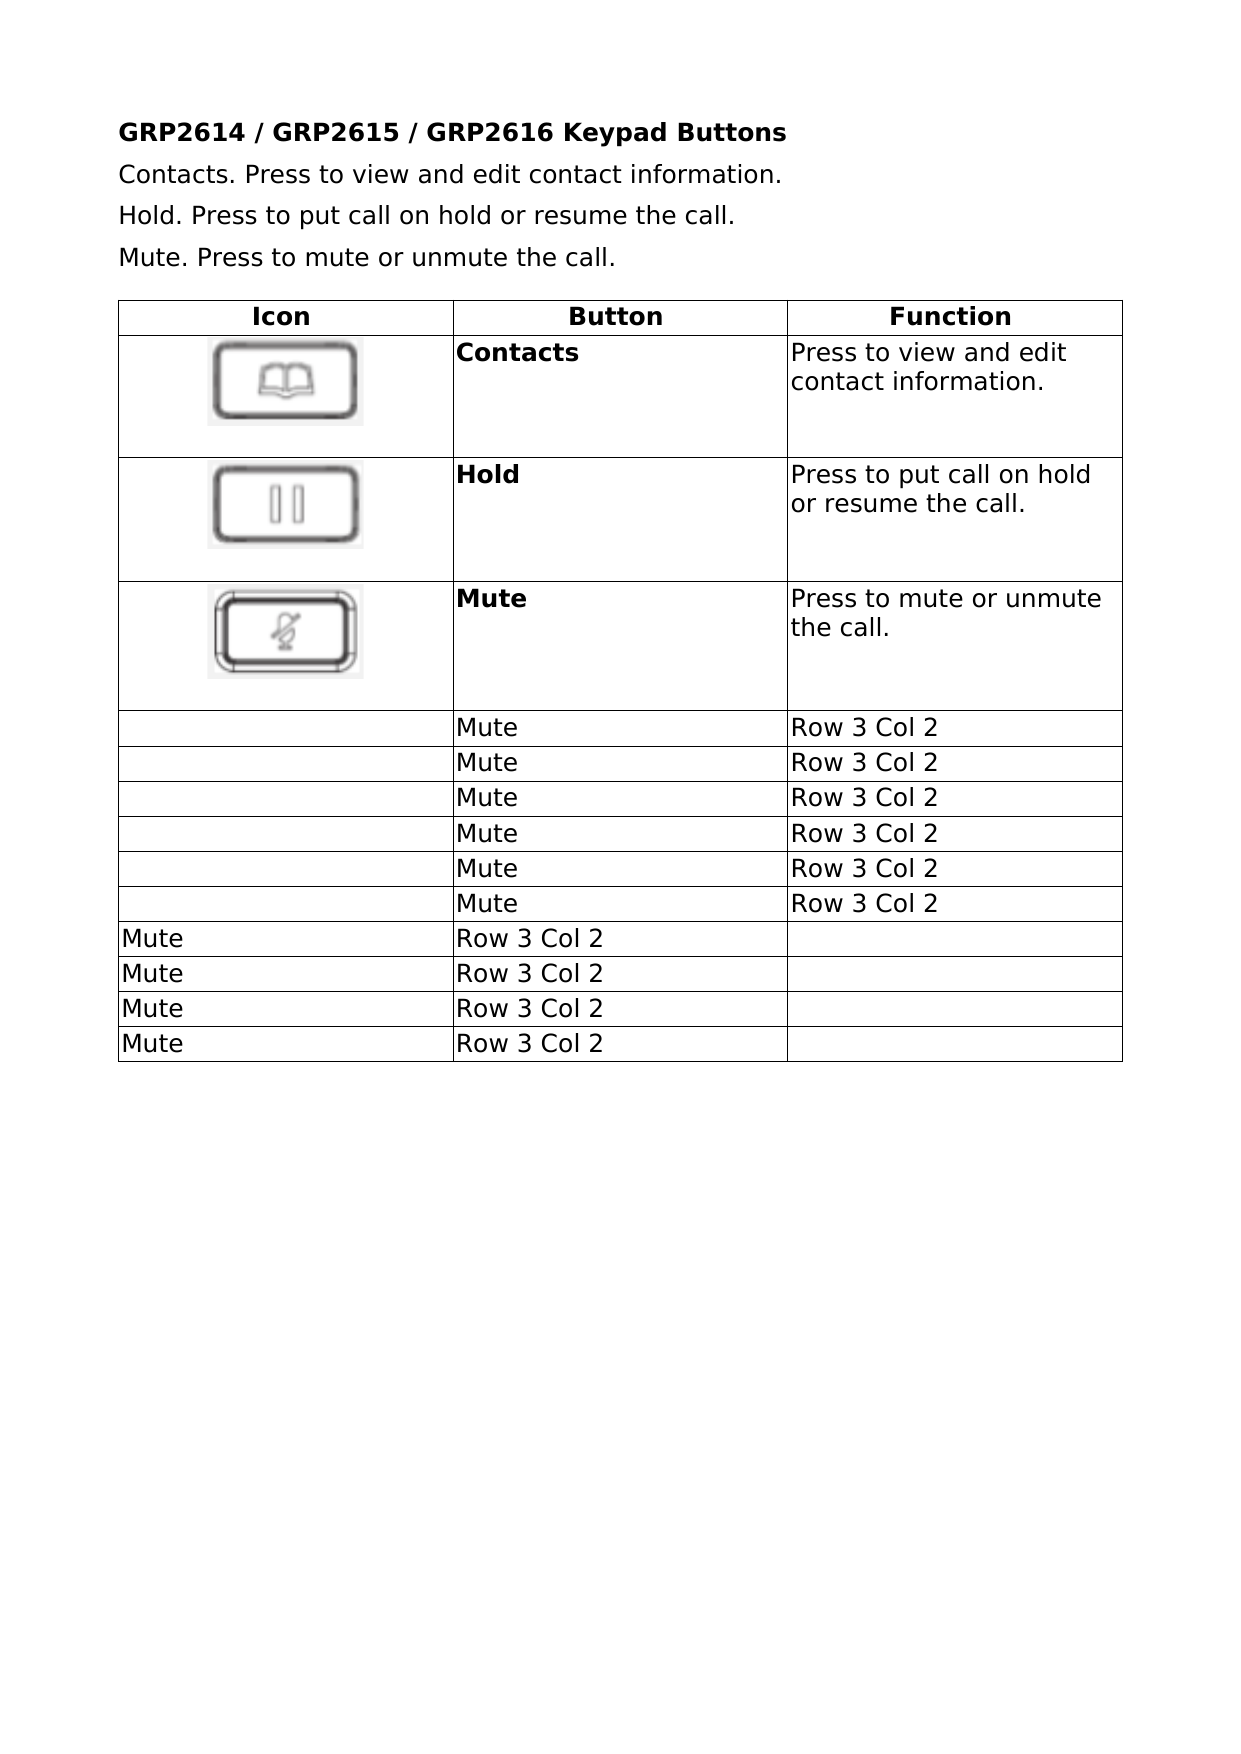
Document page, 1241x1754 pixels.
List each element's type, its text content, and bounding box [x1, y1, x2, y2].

table_cell Mute [119, 992, 453, 1026]
table_cell Press to view and edit contact information. [788, 336, 1122, 457]
table_cell Row 3 Col 2 [788, 852, 1122, 886]
table_cell Press to put call on hold or resume the call. [788, 458, 1122, 581]
table_cell Row 3 Col 2 [788, 711, 1122, 746]
table_cell [119, 887, 453, 921]
table_cell Hold [454, 458, 787, 581]
table_header Button [454, 301, 787, 335]
text GRP2614 / GRP2615 / GRP2616 Keypad Buttons [118, 118, 1122, 147]
table_cell [788, 922, 1122, 956]
table_cell [788, 1027, 1122, 1061]
table_cell [119, 817, 453, 851]
table_cell [119, 582, 453, 710]
table_cell [119, 747, 453, 781]
table_cell [788, 992, 1122, 1026]
table_cell Mute [454, 747, 787, 781]
picture [207, 584, 364, 679]
table_cell Mute [119, 922, 453, 956]
table_cell Row 3 Col 2 [788, 747, 1122, 781]
text Contacts. Press to view and edit contact information. [118, 160, 1122, 189]
picture [207, 460, 364, 549]
table_cell Row 3 Col 2 [788, 782, 1122, 816]
table_cell Mute [454, 852, 787, 886]
table_cell Mute [454, 817, 787, 851]
text Mute. Press to mute or unmute the call. [118, 243, 1122, 272]
table_cell Mute [119, 1027, 453, 1061]
table_cell Mute [454, 782, 787, 816]
table_cell Row 3 Col 2 [454, 957, 787, 991]
table_cell Row 3 Col 2 [788, 817, 1122, 851]
table_cell [788, 957, 1122, 991]
table_cell Row 3 Col 2 [788, 887, 1122, 921]
table_cell Mute [454, 887, 787, 921]
picture [207, 337, 364, 426]
table_cell Row 3 Col 2 [454, 922, 787, 956]
table_cell Press to mute or unmute the call. [788, 582, 1122, 710]
table_cell Mute [119, 957, 453, 991]
table_cell [119, 458, 453, 581]
table_cell [119, 711, 453, 746]
table_cell Contacts [454, 336, 787, 457]
table_header Icon [119, 301, 453, 335]
table_cell Row 3 Col 2 [454, 1027, 787, 1061]
table_cell Mute [454, 711, 787, 746]
text Hold. Press to put call on hold or resume the call. [118, 201, 1122, 231]
table_cell [119, 782, 453, 816]
table_cell [119, 852, 453, 886]
table_cell [119, 336, 453, 457]
table_cell Row 3 Col 2 [454, 992, 787, 1026]
table_cell Mute [454, 582, 787, 710]
table_header Function [788, 301, 1122, 335]
